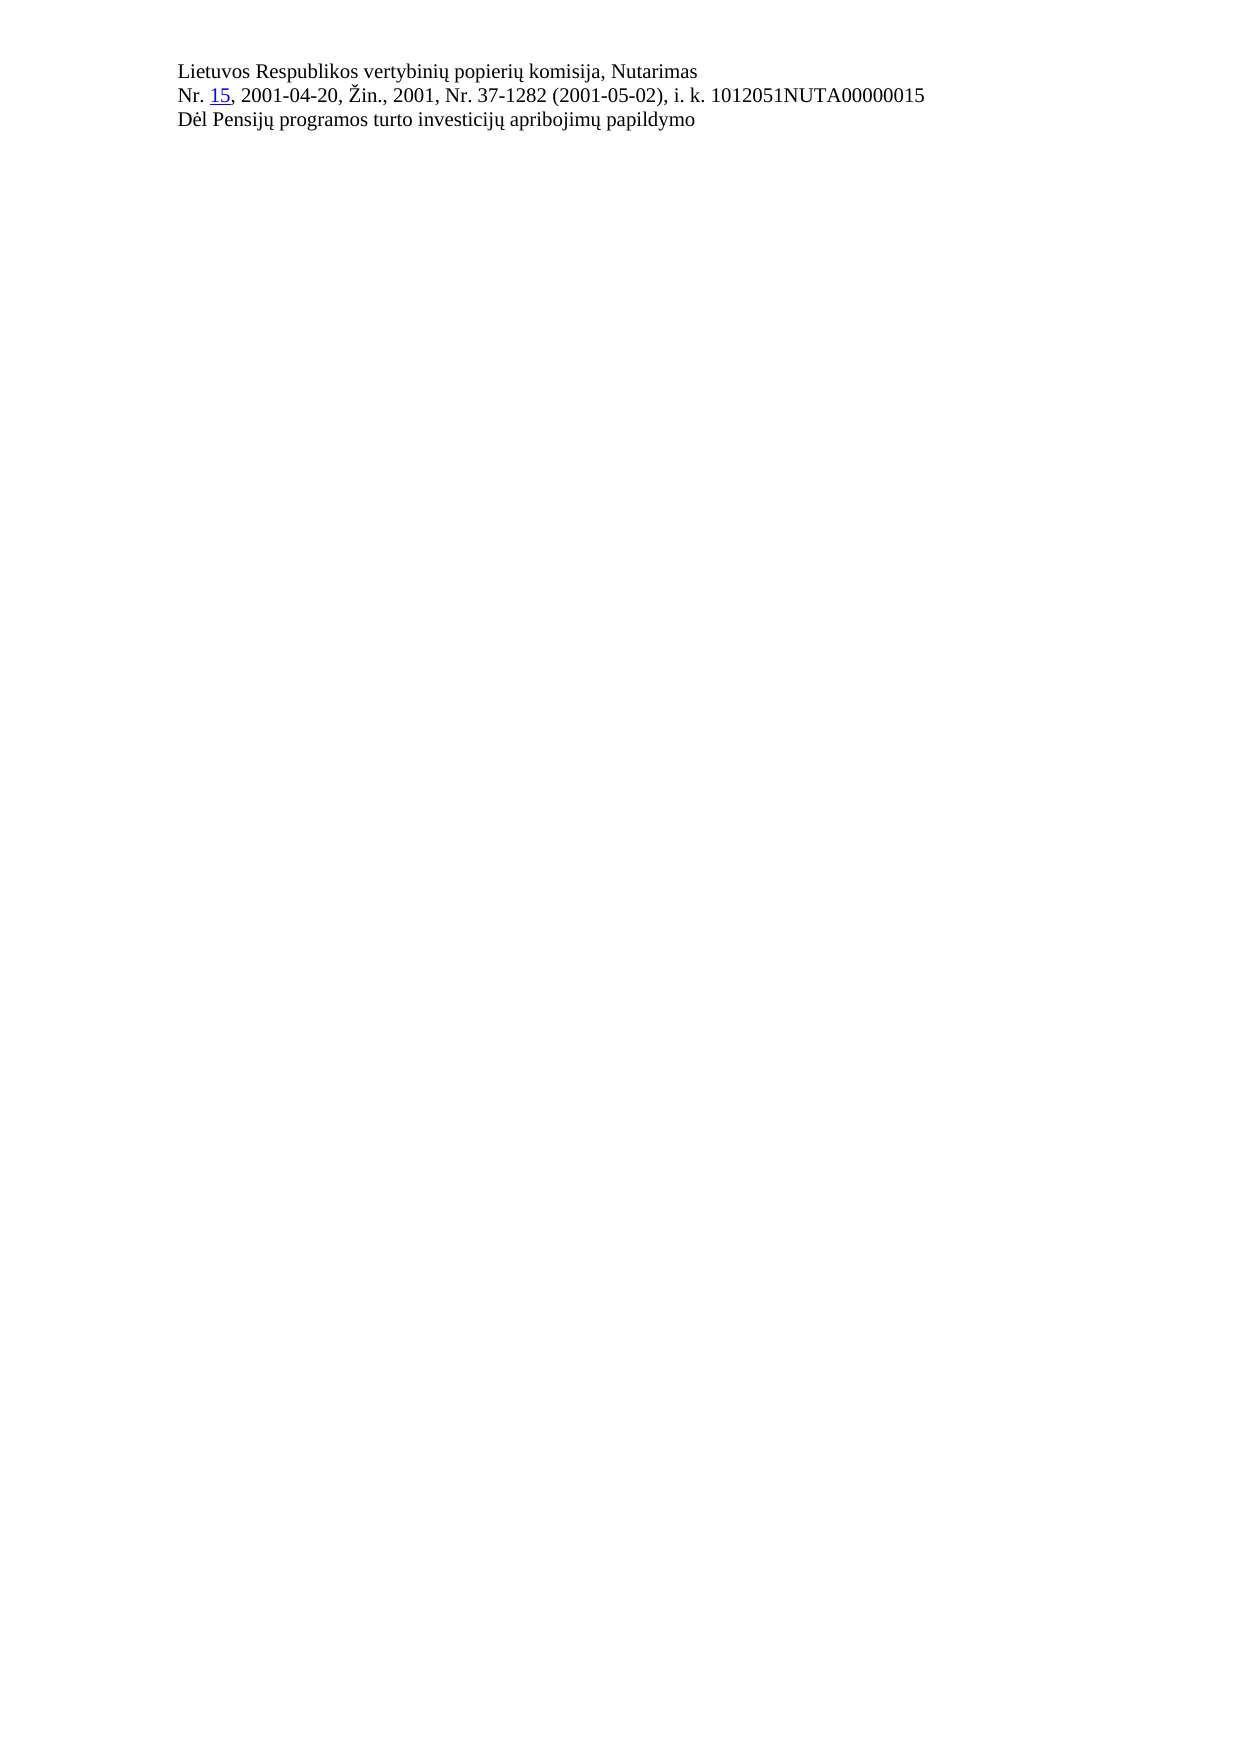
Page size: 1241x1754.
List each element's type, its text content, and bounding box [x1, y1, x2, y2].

text Dėl Pensijų programos turto investicijų apribojimų papildymo [177, 107, 1181, 131]
text Nr. 15, 2001-04-20, Žin., 2001, Nr. 37-1282 (2001-05-02), i. k. 1012051NUTA00000015 [177, 83, 1181, 107]
text Lietuvos Respublikos vertybinių popierių komisija, Nutarimas [177, 59, 1181, 83]
